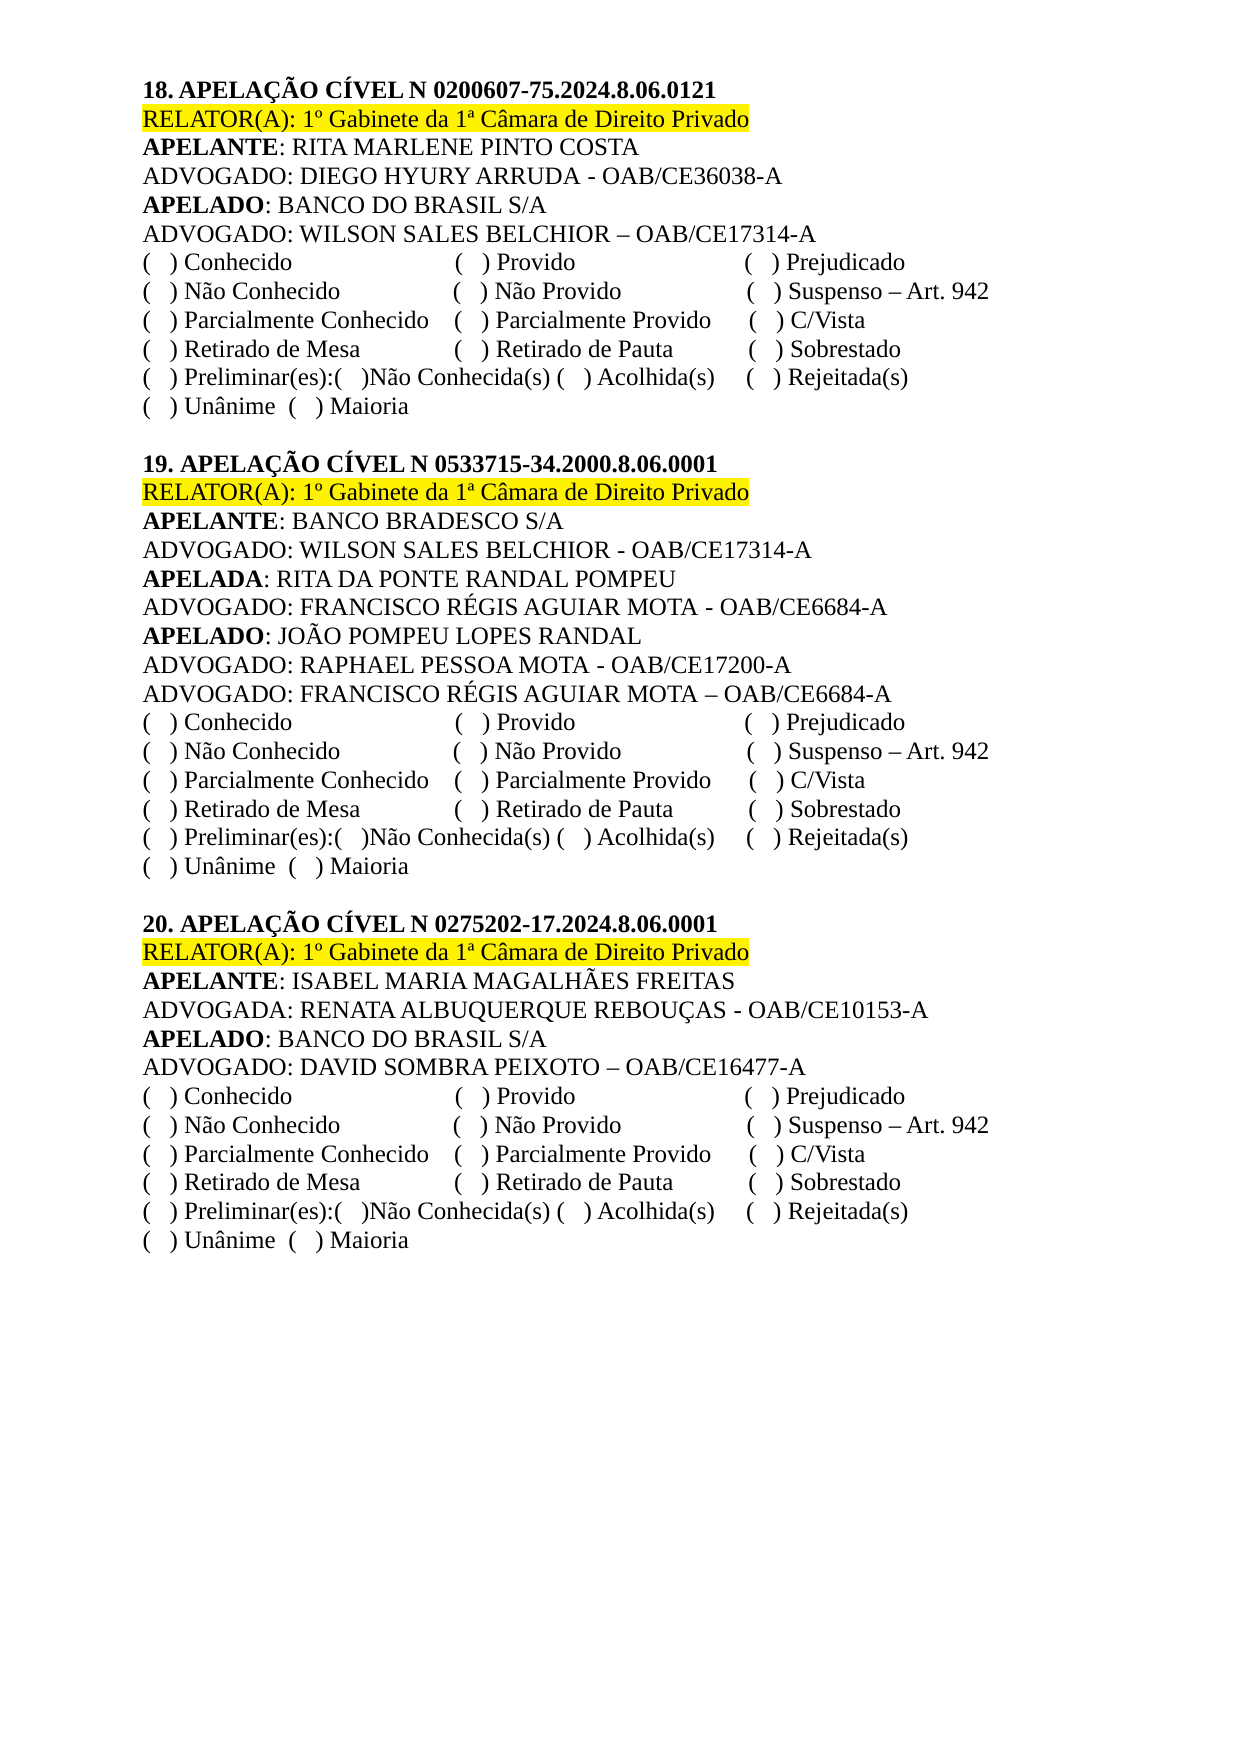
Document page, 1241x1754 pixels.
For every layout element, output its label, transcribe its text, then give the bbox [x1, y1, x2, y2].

text ( ) Unânime ( ) Maioria 20. APELAÇÃO CÍVEL N 0275202-17.2024.8.06.0001 RELATOR(A): 1º Gabinete da 1ª Câmara de Direito Privado APELANTE: ISABEL MARIA MAGALHÃES FREITAS ADVOGADA: RENATA ALBUQUERQUE REBOUÇAS - OAB/CE10153-A APELADO: BANCO DO BRASIL S/A ADVOGADO: DAVID SOMBRA PEIXOTO – OAB/CE16477-A [142, 851, 1141, 1081]
text ( ) Retirado de Mesa ( ) Retirado de Pauta ( ) Sobrestado [142, 1167, 1158, 1196]
text ( ) Parcialmente Conhecido ( ) Parcialmente Provido ( ) C/Vista [142, 765, 1158, 794]
text ( ) Retirado de Mesa ( ) Retirado de Pauta ( ) Sobrestado [142, 794, 1158, 822]
text ( ) Parcialmente Conhecido ( ) Parcialmente Provido ( ) C/Vista [142, 305, 1158, 334]
text ( ) Não Conhecido ( ) Não Provido ( ) Suspenso – Art. 942 [142, 736, 1158, 765]
text ( ) Não Conhecido ( ) Não Provido ( ) Suspenso – Art. 942 [142, 276, 1158, 305]
text ( ) Conhecido ( ) Provido ( ) Prejudicado [142, 1081, 1141, 1110]
text ( ) Parcialmente Conhecido ( ) Parcialmente Provido ( ) C/Vista [142, 1139, 1158, 1167]
text ( ) Preliminar(es):( )Não Conhecida(s) ( ) Acolhida(s) ( ) Rejeitada(s) [142, 822, 1158, 851]
text ( ) Unânime ( ) Maioria 19. APELAÇÃO CÍVEL N 0533715-34.2000.8.06.0001 RELATOR(A): 1º Gabinete da 1ª Câmara de Direito Privado APELANTE: BANCO BRADESCO S/A ADVOGADO: WILSON SALES BELCHIOR - OAB/CE17314-A APELADA: RITA DA PONTE RANDAL POMPEU ADVOGADO: FRANCISCO RÉGIS AGUIAR MOTA - OAB/CE6684-A APELADO: JOÃO POMPEU LOPES RANDAL ADVOGADO: RAPHAEL PESSOA MOTA - OAB/CE17200-A ADVOGADO: FRANCISCO RÉGIS AGUIAR MOTA – OAB/CE6684-A [142, 391, 1141, 707]
text ( ) Conhecido ( ) Provido ( ) Prejudicado [142, 247, 1141, 276]
text ( ) Retirado de Mesa ( ) Retirado de Pauta ( ) Sobrestado [142, 334, 1158, 362]
text 18. APELAÇÃO CÍVEL N 0200607-75.2024.8.06.0121 RELATOR(A): 1º Gabinete da 1ª Câmara de Direito Privado APELANTE: RITA MARLENE PINTO COSTA ADVOGADO: DIEGO HYURY ARRUDA - OAB/CE36038-A APELADO: BANCO DO BRASIL S/A ADVOGADO: WILSON SALES BELCHIOR – OAB/CE17314-A [142, 75, 1141, 247]
text ( ) Não Conhecido ( ) Não Provido ( ) Suspenso – Art. 942 [142, 1110, 1158, 1139]
text ( ) Unânime ( ) Maioria [142, 1225, 1141, 1311]
text ( ) Conhecido ( ) Provido ( ) Prejudicado [142, 707, 1141, 736]
text ( ) Preliminar(es):( )Não Conhecida(s) ( ) Acolhida(s) ( ) Rejeitada(s) [142, 362, 1158, 391]
text ( ) Preliminar(es):( )Não Conhecida(s) ( ) Acolhida(s) ( ) Rejeitada(s) [142, 1196, 1158, 1225]
